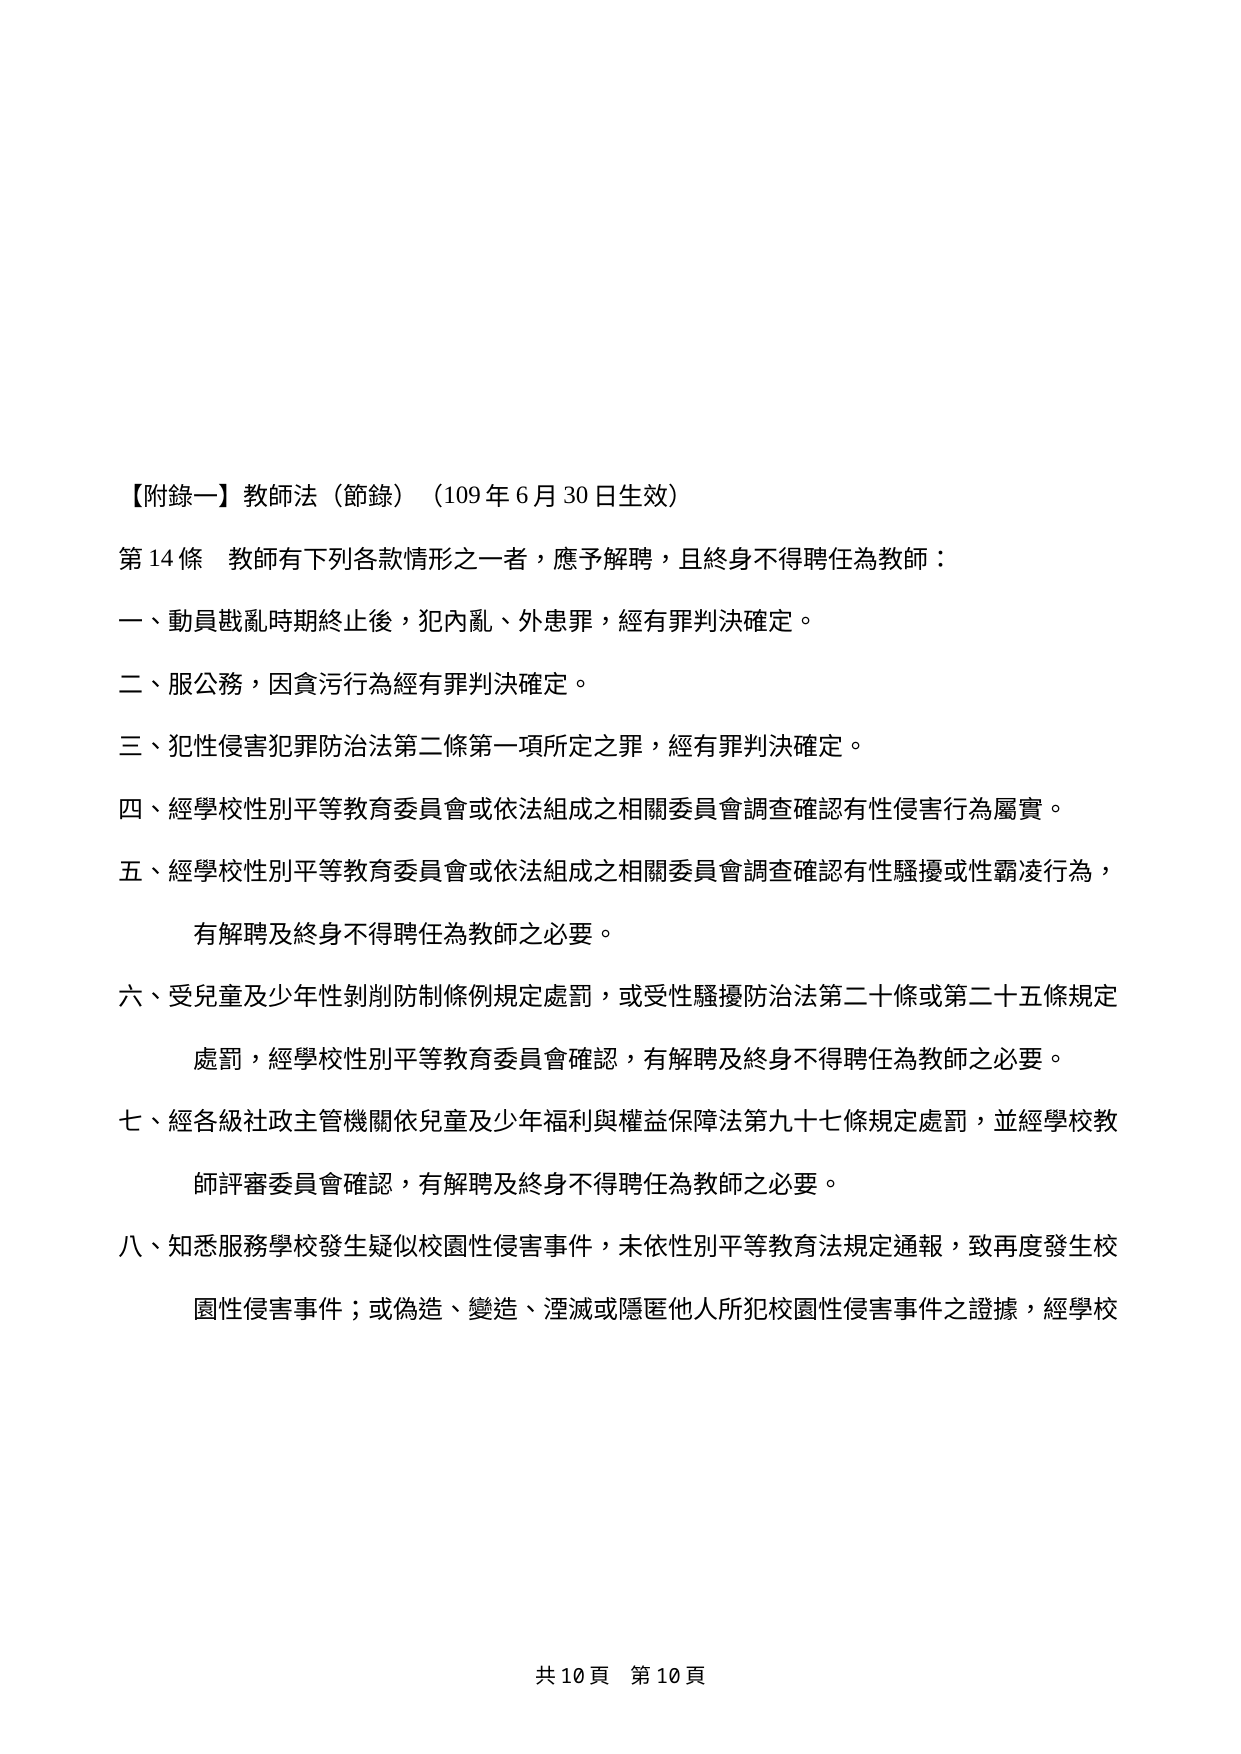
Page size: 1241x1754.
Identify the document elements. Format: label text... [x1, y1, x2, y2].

text 【附錄一】教師法（節錄）（109年6月30日生效） [118, 453, 1122, 516]
text 四、經學校性別平等教育委員會或依法組成之相關委員會調查確認有性侵害行為屬實。 [118, 766, 1122, 828]
text 三、犯性侵害犯罪防治法第二條第一項所定之罪，經有罪判決確定。 [118, 703, 1122, 766]
text 五、經學校性別平等教育委員會或依法組成之相關委員會調查確認有性騷擾或性霸凌行為，有解聘及終身不得聘任為教師之必要。 [118, 828, 1122, 953]
text 第14條 教師有下列各款情形之一者，應予解聘，且終身不得聘任為教師： [118, 516, 1122, 578]
text 二、服公務，因貪污行為經有罪判決確定。 [118, 641, 1122, 703]
text 七、經各級社政主管機關依兒童及少年福利與權益保障法第九十七條規定處罰，並經學校教師評審委員會確認，有解聘及終身不得聘任為教師之必要。 [118, 1078, 1122, 1203]
text 一、動員戡亂時期終止後，犯內亂、外患罪，經有罪判決確定。 [118, 578, 1122, 641]
text 六、受兒童及少年性剝削防制條例規定處罰，或受性騷擾防治法第二十條或第二十五條規定處罰，經學校性別平等教育委員會確認，有解聘及終身不得聘任為教師之必要。 [118, 953, 1122, 1078]
text 八、知悉服務學校發生疑似校園性侵害事件，未依性別平等教育法規定通報，致再度發生校園性侵害事件；或偽造、變造、湮滅或隱匿他人所犯校園性侵害事件之證據，經學校 [118, 1203, 1122, 1328]
